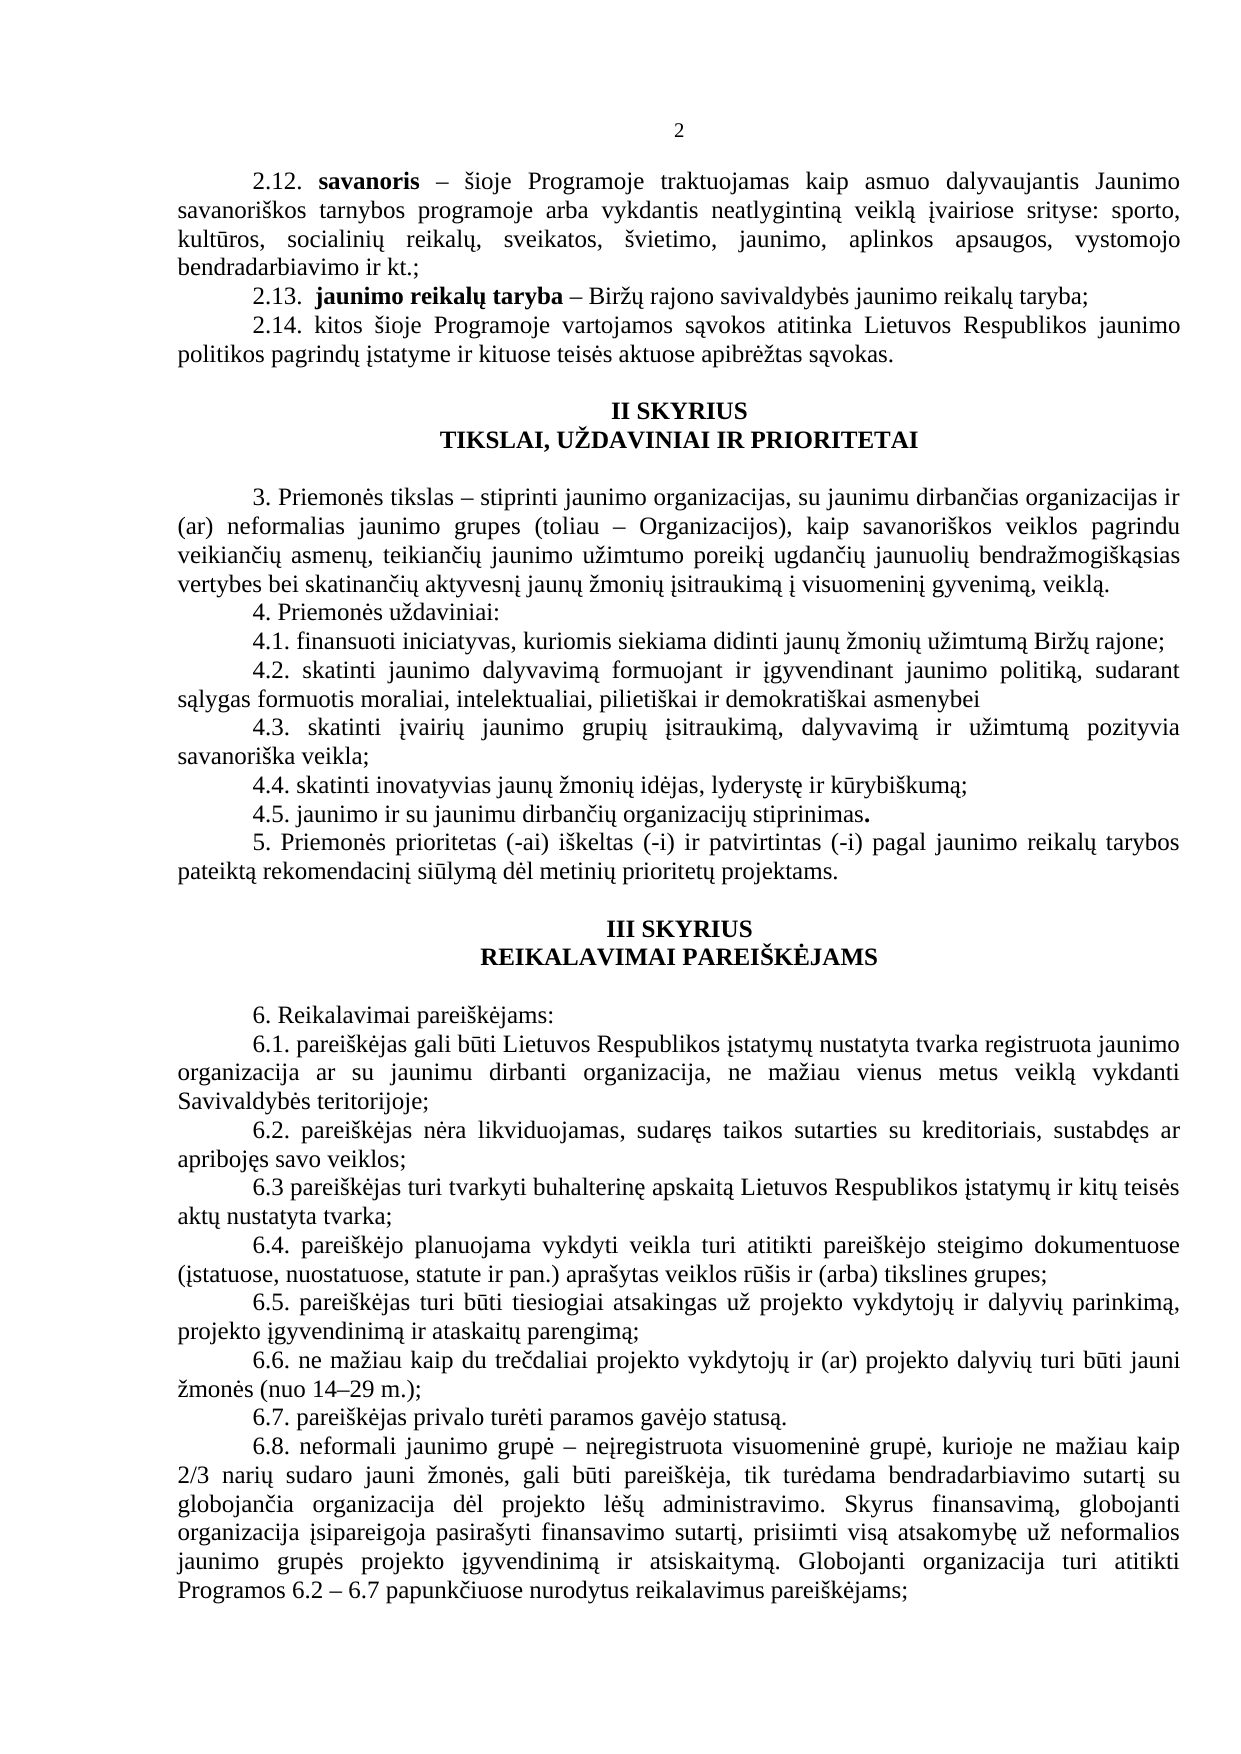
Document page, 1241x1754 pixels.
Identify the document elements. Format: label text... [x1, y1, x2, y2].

text 2.12. savanoris – šioje Programoje traktuojamas kaip asmuo dalyvaujantis Jaunimo savanoriškos tarnybos programoje arba vykdantis neatlygintiną veiklą įvairiose srityse: sporto, kultūros, socialinių reikalų, sveikatos, švietimo, jaunimo, aplinkos apsaugos, vystomojo bendradarbiavimo ir kt.; [177, 166, 1181, 281]
text 4.4. skatinti inovatyvias jaunų žmonių idėjas, lyderystę ir kūrybiškumą; [177, 770, 1181, 799]
text 6.1. pareiškėjas gali būti Lietuvos Respublikos įstatymų nustatyta tvarka registruota jaunimo organizacija ar su jaunimu dirbanti organizacija, ne mažiau vienus metus veiklą vykdanti Savivaldybės teritorijoje; [177, 1029, 1181, 1115]
text 6.5. pareiškėjas turi būti tiesiogiai atsakingas už projekto vykdytojų ir dalyvių parinkimą, projekto įgyvendinimą ir ataskaitų parengimą; [177, 1287, 1181, 1345]
text 5. Priemonės prioritetas (-ai) iškeltas (-i) ir patvirtintas (-i) pagal jaunimo reikalų tarybos pateiktą rekomendacinį siūlymą dėl metinių prioritetų projektams. [177, 827, 1181, 885]
text 6.6. ne mažiau kaip du trečdaliai projekto vykdytojų ir (ar) projekto dalyvių turi būti jauni žmonės (nuo 14–29 m.); [177, 1345, 1181, 1402]
text 2.14. kitos šioje Programoje vartojamos sąvokos atitinka Lietuvos Respublikos jaunimo politikos pagrindų įstatyme ir kituose teisės aktuose apibrėžtas sąvokas. [177, 310, 1181, 367]
text 4.1. finansuoti iniciatyvas, kuriomis siekiama didinti jaunų žmonių užimtumą Biržų rajone; [177, 626, 1181, 655]
text 4.2. skatinti jaunimo dalyvavimą formuojant ir įgyvendinant jaunimo politiką, sudarant sąlygas formuotis moraliai, intelektualiai, pilietiškai ir demokratiškai asmenybei [177, 655, 1181, 712]
text REIKALAVIMAI PAREIŠKĖJAMS [177, 942, 1181, 971]
text 2.13. jaunimo reikalų taryba – Biržų rajono savivaldybės jaunimo reikalų taryba; [177, 281, 1181, 310]
text II SKYRIUS [177, 396, 1181, 425]
text 6.7. pareiškėjas privalo turėti paramos gavėjo statusą. [177, 1402, 1181, 1431]
text TIKSLAI, UŽDAVINIAI IR PRIORITETAI [177, 425, 1181, 454]
text III SKYRIUS [177, 914, 1181, 942]
text 6.2. pareiškėjas nėra likviduojamas, sudaręs taikos sutarties su kreditoriais, sustabdęs ar apribojęs savo veiklos; [177, 1115, 1181, 1172]
text 6.8. neformali jaunimo grupė – neįregistruota visuomeninė grupė, kurioje ne mažiau kaip 2/3 narių sudaro jauni žmonės, gali būti pareiškėja, tik turėdama bendradarbiavimo sutartį su globojančia organizacija dėl projekto lėšų administravimo. Skyrus finansavimą, globojanti organizacija įsipareigoja pasirašyti finansavimo sutartį, prisiimti visą atsakomybę už neformalios jaunimo grupės projekto įgyvendinimą ir atsiskaitymą. Globojanti organizacija turi atitikti Programos 6.2 – 6.7 papunkčiuose nurodytus reikalavimus pareiškėjams; [177, 1431, 1181, 1604]
text 6.4. pareiškėjo planuojama vykdyti veikla turi atitikti pareiškėjo steigimo dokumentuose (įstatuose, nuostatuose, statute ir pan.) aprašytas veiklos rūšis ir (arba) tikslines grupes; [177, 1230, 1181, 1287]
text 3. Priemonės tikslas – stiprinti jaunimo organizacijas, su jaunimu dirbančias organizacijas ir (ar) neformalias jaunimo grupes (toliau – Organizacijos), kaip savanoriškos veiklos pagrindu veikiančių asmenų, teikiančių jaunimo užimtumo poreikį ugdančių jaunuolių bendražmogiškąsias vertybes bei skatinančių aktyvesnį jaunų žmonių įsitraukimą į visuomeninį gyvenimą, veiklą. [177, 482, 1181, 597]
text 4.3. skatinti įvairių jaunimo grupių įsitraukimą, dalyvavimą ir užimtumą pozityvia savanoriška veikla; [177, 712, 1181, 770]
text 4.5. jaunimo ir su jaunimu dirbančių organizacijų stiprinimas. [177, 799, 1181, 827]
text 4. Priemonės uždaviniai: [177, 597, 1181, 626]
text 6. Reikalavimai pareiškėjams: [177, 1000, 1181, 1029]
text 6.3 pareiškėjas turi tvarkyti buhalterinę apskaitą Lietuvos Respublikos įstatymų ir kitų teisės aktų nustatyta tvarka; [177, 1172, 1181, 1230]
